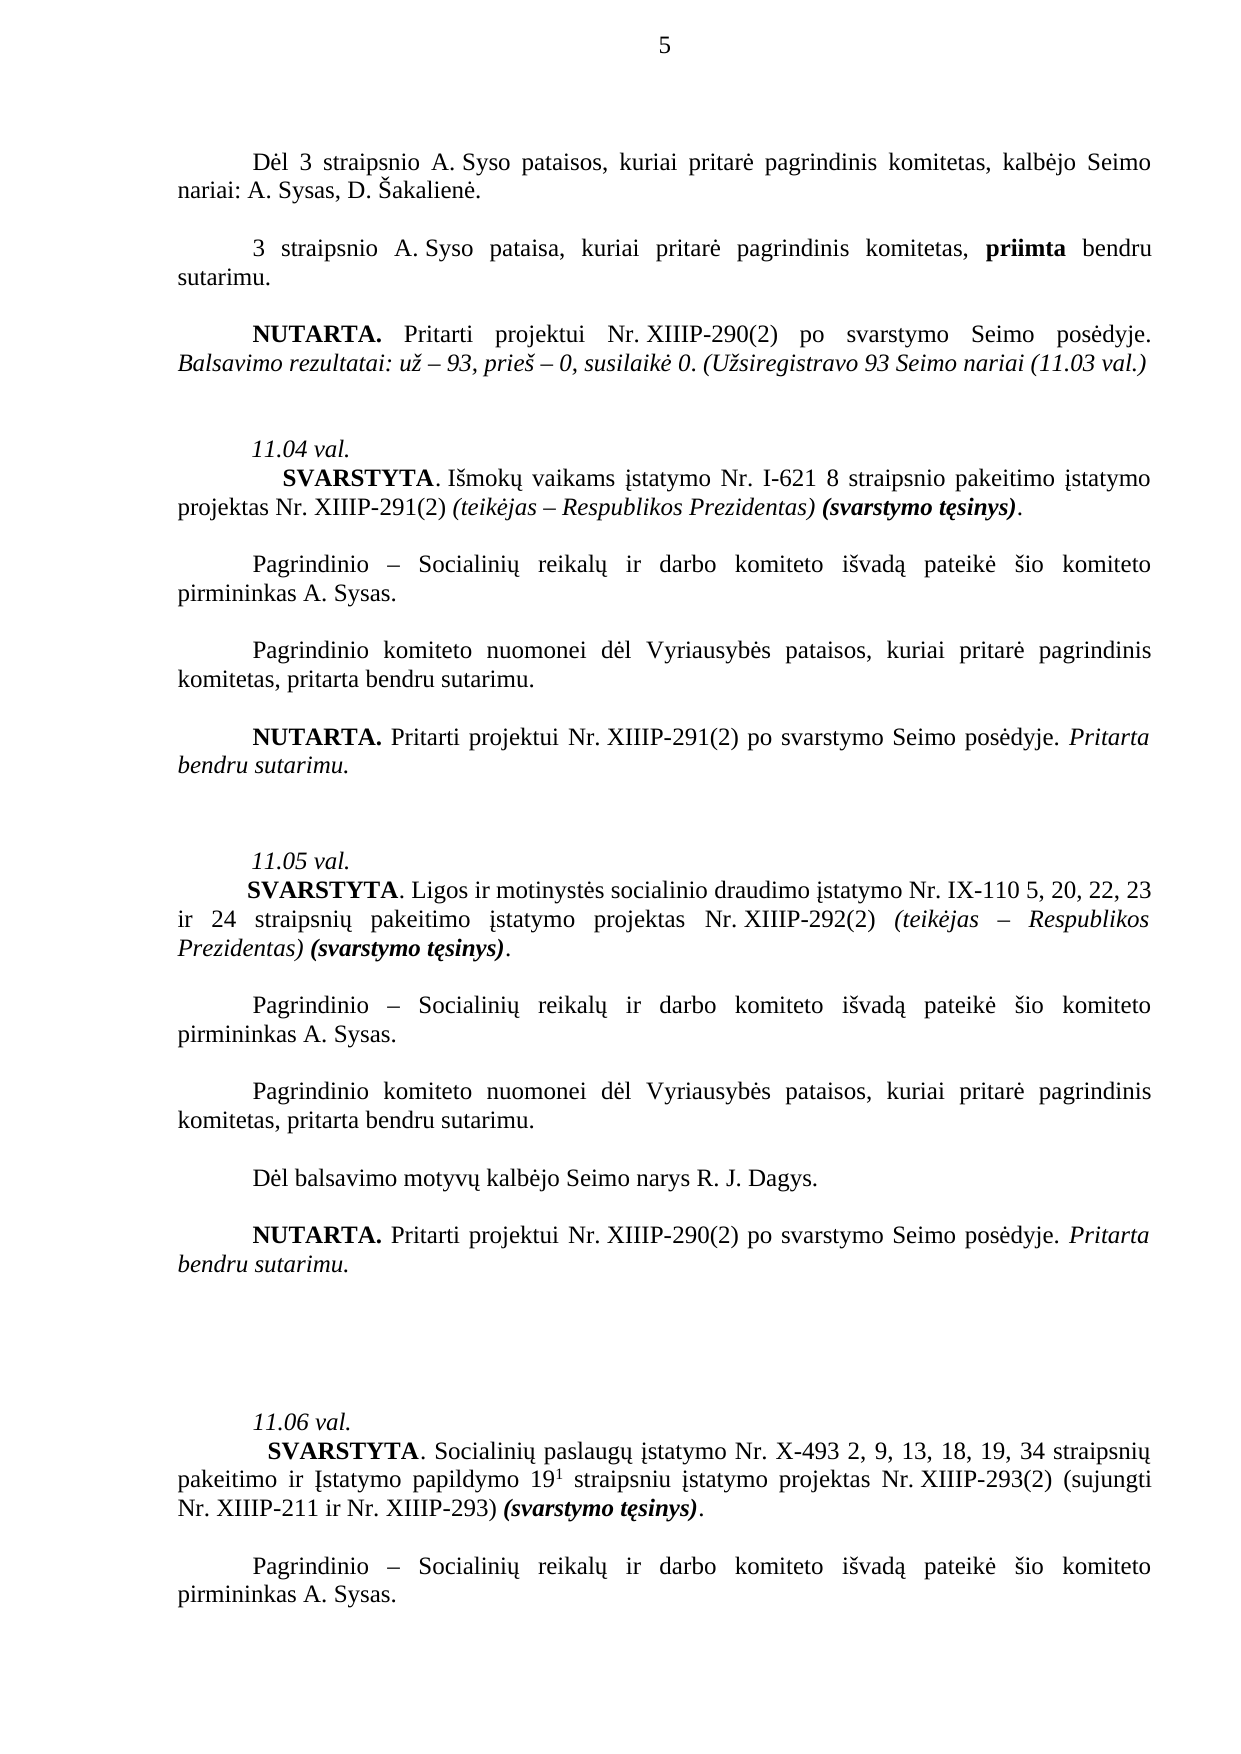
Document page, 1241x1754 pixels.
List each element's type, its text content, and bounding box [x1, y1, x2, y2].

text Dėl balsavimo motyvų kalbėjo Seimo narys R. J. Dagys. [177, 1163, 1152, 1191]
text Pagrindinio komiteto nuomonei dėl Vyriausybės pataisos, kuriai pritarė pagrindinis komitetas, pritarta bendru sutarimu. [177, 636, 1152, 693]
text Pagrindinio komiteto nuomonei dėl Vyriausybės pataisos, kuriai pritarė pagrindinis komitetas, pritarta bendru sutarimu. [177, 1076, 1152, 1134]
text 3 straipsnio A. Syso pataisa, kuriai pritarė pagrindinis komitetas, priimta bendru sutarimu. [177, 233, 1152, 291]
text 11.04 val. [177, 434, 1152, 463]
text 11.05 val. [177, 846, 1152, 875]
text NUTARTA. Pritarti projektui Nr. XIIIP-291(2) po svarstymo Seimo posėdyje. Pritarta bendru sutarimu. [177, 722, 1152, 779]
text SVARSTYTA. Ligos ir motinystės socialinio draudimo įstatymo Nr. IX-110 5, 20, 22, 23 ir 24 straipsnių pakeitimo įstatymo projektas Nr. XIIIP-292(2) (teikėjas – Respublikos Prezidentas) (svarstymo tęsinys). [177, 875, 1152, 961]
text NUTARTA. Pritarti projektui Nr. XIIIP-290(2) po svarstymo Seimo posėdyje. Balsavimo rezultatai: už – 93, prieš – 0, susilaikė 0. (Užsiregistravo 93 Seimo nariai (11.03 val.) [177, 319, 1152, 377]
text Dėl 3 straipsnio A. Syso pataisos, kuriai pritarė pagrindinis komitetas, kalbėjo Seimo nariai: A. Sysas, D. Šakalienė. [177, 147, 1152, 204]
text Pagrindinio – Socialinių reikalų ir darbo komiteto išvadą pateikė šio komiteto pirmininkas A. Sysas. [177, 549, 1152, 607]
text NUTARTA. Pritarti projektui Nr. XIIIP-290(2) po svarstymo Seimo posėdyje. Pritarta bendru sutarimu. [177, 1220, 1152, 1278]
text SVARSTYTA. Socialinių paslaugų įstatymo Nr. X-493 2, 9, 13, 18, 19, 34 straipsnių pakeitimo ir Įstatymo papildymo 191 straipsniu įstatymo projektas Nr. XIIIP-293(2) (sujungti Nr. XIIIP-211 ir Nr. XIIIP-293) (svarstymo tęsinys). [177, 1436, 1152, 1522]
text Pagrindinio – Socialinių reikalų ir darbo komiteto išvadą pateikė šio komiteto pirmininkas A. Sysas. [177, 1551, 1152, 1608]
text Pagrindinio – Socialinių reikalų ir darbo komiteto išvadą pateikė šio komiteto pirmininkas A. Sysas. [177, 990, 1152, 1048]
text 11.06 val. [177, 1407, 1152, 1436]
text SVARSTYTA. Išmokų vaikams įstatymo Nr. I-621 8 straipsnio pakeitimo įstatymo projektas Nr. XIIIP-291(2) (teikėjas – Respublikos Prezidentas) (svarstymo tęsinys). [177, 463, 1152, 521]
